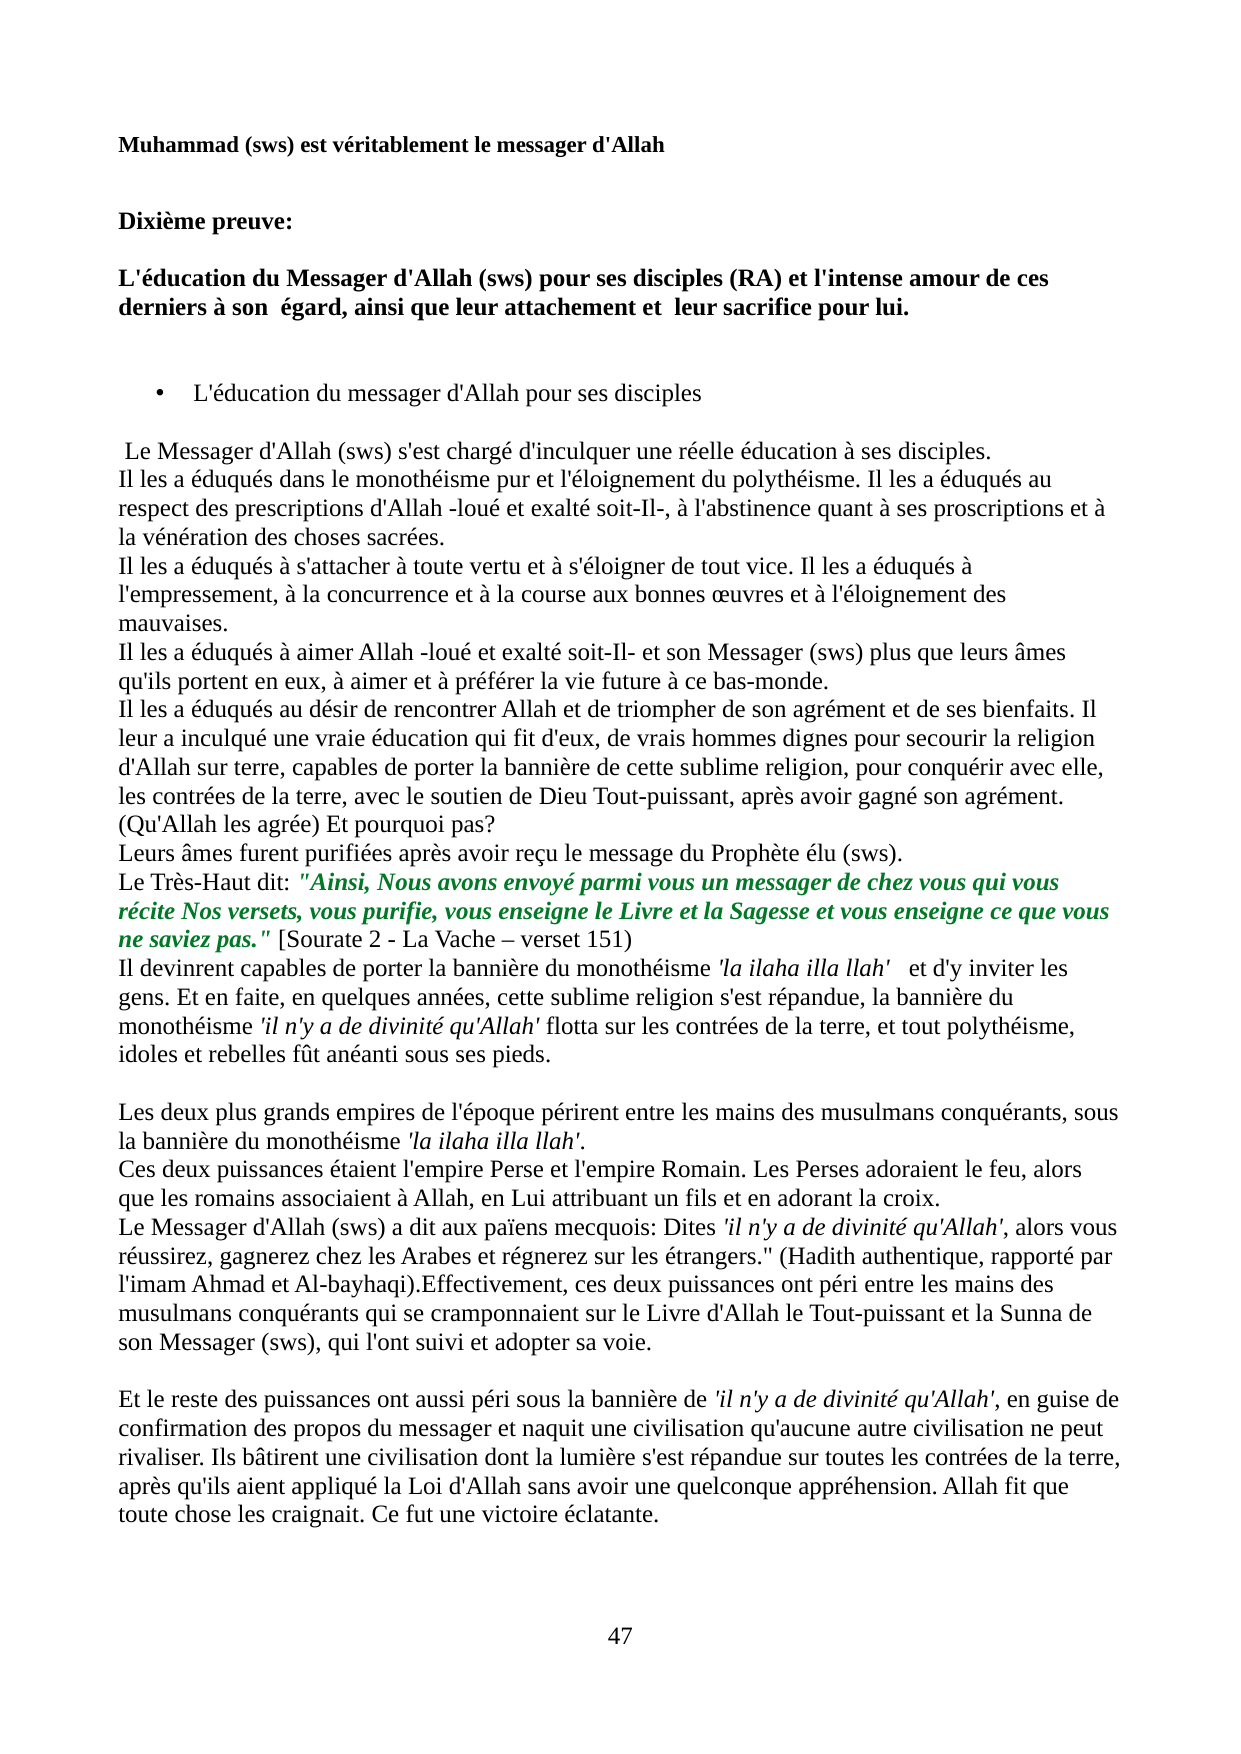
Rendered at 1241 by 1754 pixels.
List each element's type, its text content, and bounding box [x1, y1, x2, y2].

text Il les a éduqués au désir de rencontrer Allah et de triompher de son agrément et de ses bienfaits. Il leur a inculqué une vraie éducation qui fit d'eux, de vrais hommes dignes pour secourir la religion d'Allah sur terre, capables de porter la bannière de cette sublime religion, pour conquérir avec elle, les contrées de la terre, avec le soutien de Dieu Tout-puissant, après avoir gagné son agrément. (Qu'Allah les agrée) Et pourquoi pas? [118, 694, 1122, 838]
text Et le reste des puissances ont aussi péri sous la bannière de 'il n'y a de divinité qu'Allah', en guise de confirmation des propos du messager et naquit une civilisation qu'aucune autre civilisation ne peut rivaliser. Ils bâtirent une civilisation dont la lumière s'est répandue sur toutes les contrées de la terre, après qu'ils aient appliqué la Loi d'Allah sans avoir une quelconque appréhension. Allah fit que toute chose les craignait. Ce fut une victoire éclatante. [118, 1384, 1122, 1528]
text Il les a éduqués à s'attacher à toute vertu et à s'éloigner de tout vice. Il les a éduqués à l'empressement, à la concurrence et à la course aux bonnes œuvres et à l'éloignement des mauvaises. [118, 551, 1122, 637]
text Leurs âmes furent purifiées après avoir reçu le message du Prophète élu (sws). [118, 838, 1122, 867]
text Le Très-Haut dit: "Ainsi, Nous avons envoyé parmi vous un messager de chez vous qui vous récite Nos versets, vous purifie, vous enseigne le Livre et la Sagesse et vous enseigne ce que vous ne saviez pas." [Sourate 2 - La Vache – verset 151) [118, 867, 1122, 953]
text Ces deux puissances étaient l'empire Perse et l'empire Romain. Les Perses adoraient le feu, alors que les romains associaient à Allah, en Lui attribuant un fils et en adorant la croix. [118, 1154, 1122, 1212]
text Dixième preuve: [118, 206, 1122, 234]
text Il devinrent capables de porter la bannière du monothéisme 'la ilaha illa llah' et d'y inviter les gens. Et en faite, en quelques années, cette sublime religion s'est répandue, la bannière du monothéisme 'il n'y a de divinité qu'Allah' flotta sur les contrées de la terre, et tout polythéisme, idoles et rebelles fût anéanti sous ses pieds. [118, 953, 1122, 1068]
text Le Messager d'Allah (sws) s'est chargé d'inculquer une réelle éducation à ses disciples. [118, 436, 1122, 464]
text L'éducation du Messager d'Allah (sws) pour ses disciples (RA) et l'intense amour de ces derniers à son égard, ainsi que leur attachement et leur sacrifice pour lui. [118, 263, 1122, 321]
text Il les a éduqués à aimer Allah -loué et exalté soit-Il- et son Messager (sws) plus que leurs âmes qu'ils portent en eux, à aimer et à préférer la vie future à ce bas-monde. [118, 637, 1122, 694]
text Les deux plus grands empires de l'époque périrent entre les mains des musulmans conquérants, sous la bannière du monothéisme 'la ilaha illa llah'. [118, 1097, 1122, 1154]
list L'éducation du messager d'Allah pour ses disciples [156, 378, 1122, 407]
text Le Messager d'Allah (sws) a dit aux païens mecquois: Dites 'il n'y a de divinité qu'Allah', alors vous réussirez, gagnerez chez les Arabes et régnerez sur les étrangers." (Hadith authentique, rapporté par l'imam Ahmad et Al-bayhaqi).Effectivement, ces deux puissances ont péri entre les mains des musulmans conquérants qui se cramponnaient sur le Livre d'Allah le Tout-puissant et la Sunna de son Messager (sws), qui l'ont suivi et adopter sa voie. [118, 1212, 1122, 1356]
text Il les a éduqués dans le monothéisme pur et l'éloignement du polythéisme. Il les a éduqués au respect des prescriptions d'Allah -loué et exalté soit-Il-, à l'abstinence quant à ses proscriptions et à la vénération des choses sacrées. [118, 464, 1122, 551]
